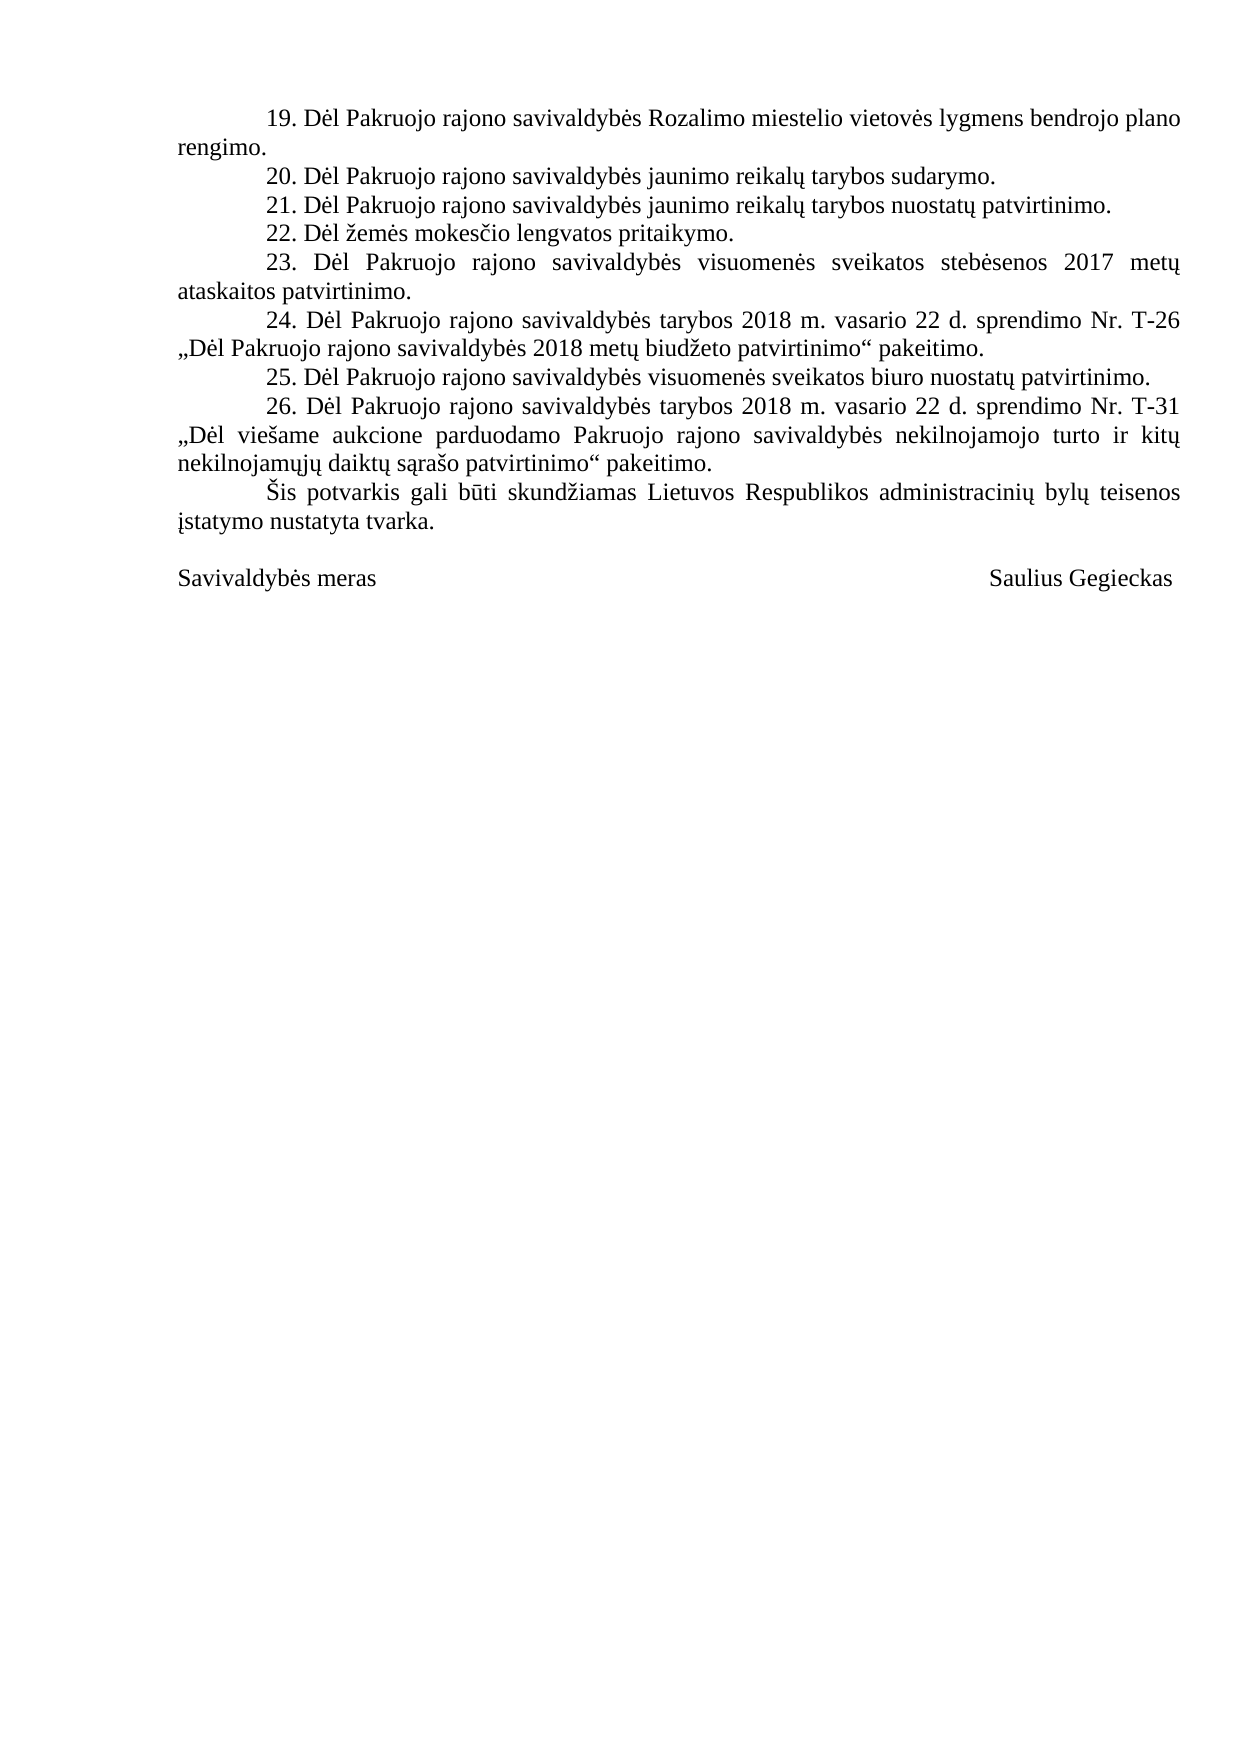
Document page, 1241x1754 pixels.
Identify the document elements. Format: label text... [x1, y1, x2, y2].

text 19. Dėl Pakruojo rajono savivaldybės Rozalimo miestelio vietovės lygmens bendrojo plano rengimo. [177, 103, 1181, 161]
text 26. Dėl Pakruojo rajono savivaldybės tarybos 2018 m. vasario 22 d. sprendimo Nr. T-31 „Dėl viešame aukcione parduodamo Pakruojo rajono savivaldybės nekilnojamojo turto ir kitų nekilnojamųjų daiktų sąrašo patvirtinimo“ pakeitimo. [177, 391, 1181, 477]
text 24. Dėl Pakruojo rajono savivaldybės tarybos 2018 m. vasario 22 d. sprendimo Nr. T-26 „Dėl Pakruojo rajono savivaldybės 2018 metų biudžeto patvirtinimo“ pakeitimo. [177, 305, 1181, 362]
text Šis potvarkis gali būti skundžiamas Lietuvos Respublikos administracinių bylų teisenos įstatymo nustatyta tvarka. [177, 477, 1181, 535]
text 23. Dėl Pakruojo rajono savivaldybės visuomenės sveikatos stebėsenos 2017 metų ataskaitos patvirtinimo. [177, 247, 1181, 305]
text 22. Dėl žemės mokesčio lengvatos pritaikymo. [177, 218, 1181, 247]
text 20. Dėl Pakruojo rajono savivaldybės jaunimo reikalų tarybos sudarymo. [177, 161, 1181, 190]
text 21. Dėl Pakruojo rajono savivaldybės jaunimo reikalų tarybos nuostatų patvirtinimo. [177, 190, 1181, 218]
text 25. Dėl Pakruojo rajono savivaldybės visuomenės sveikatos biuro nuostatų patvirtinimo. [177, 362, 1181, 391]
text Savivaldybės meras Saulius Gegieckas [177, 563, 1181, 592]
